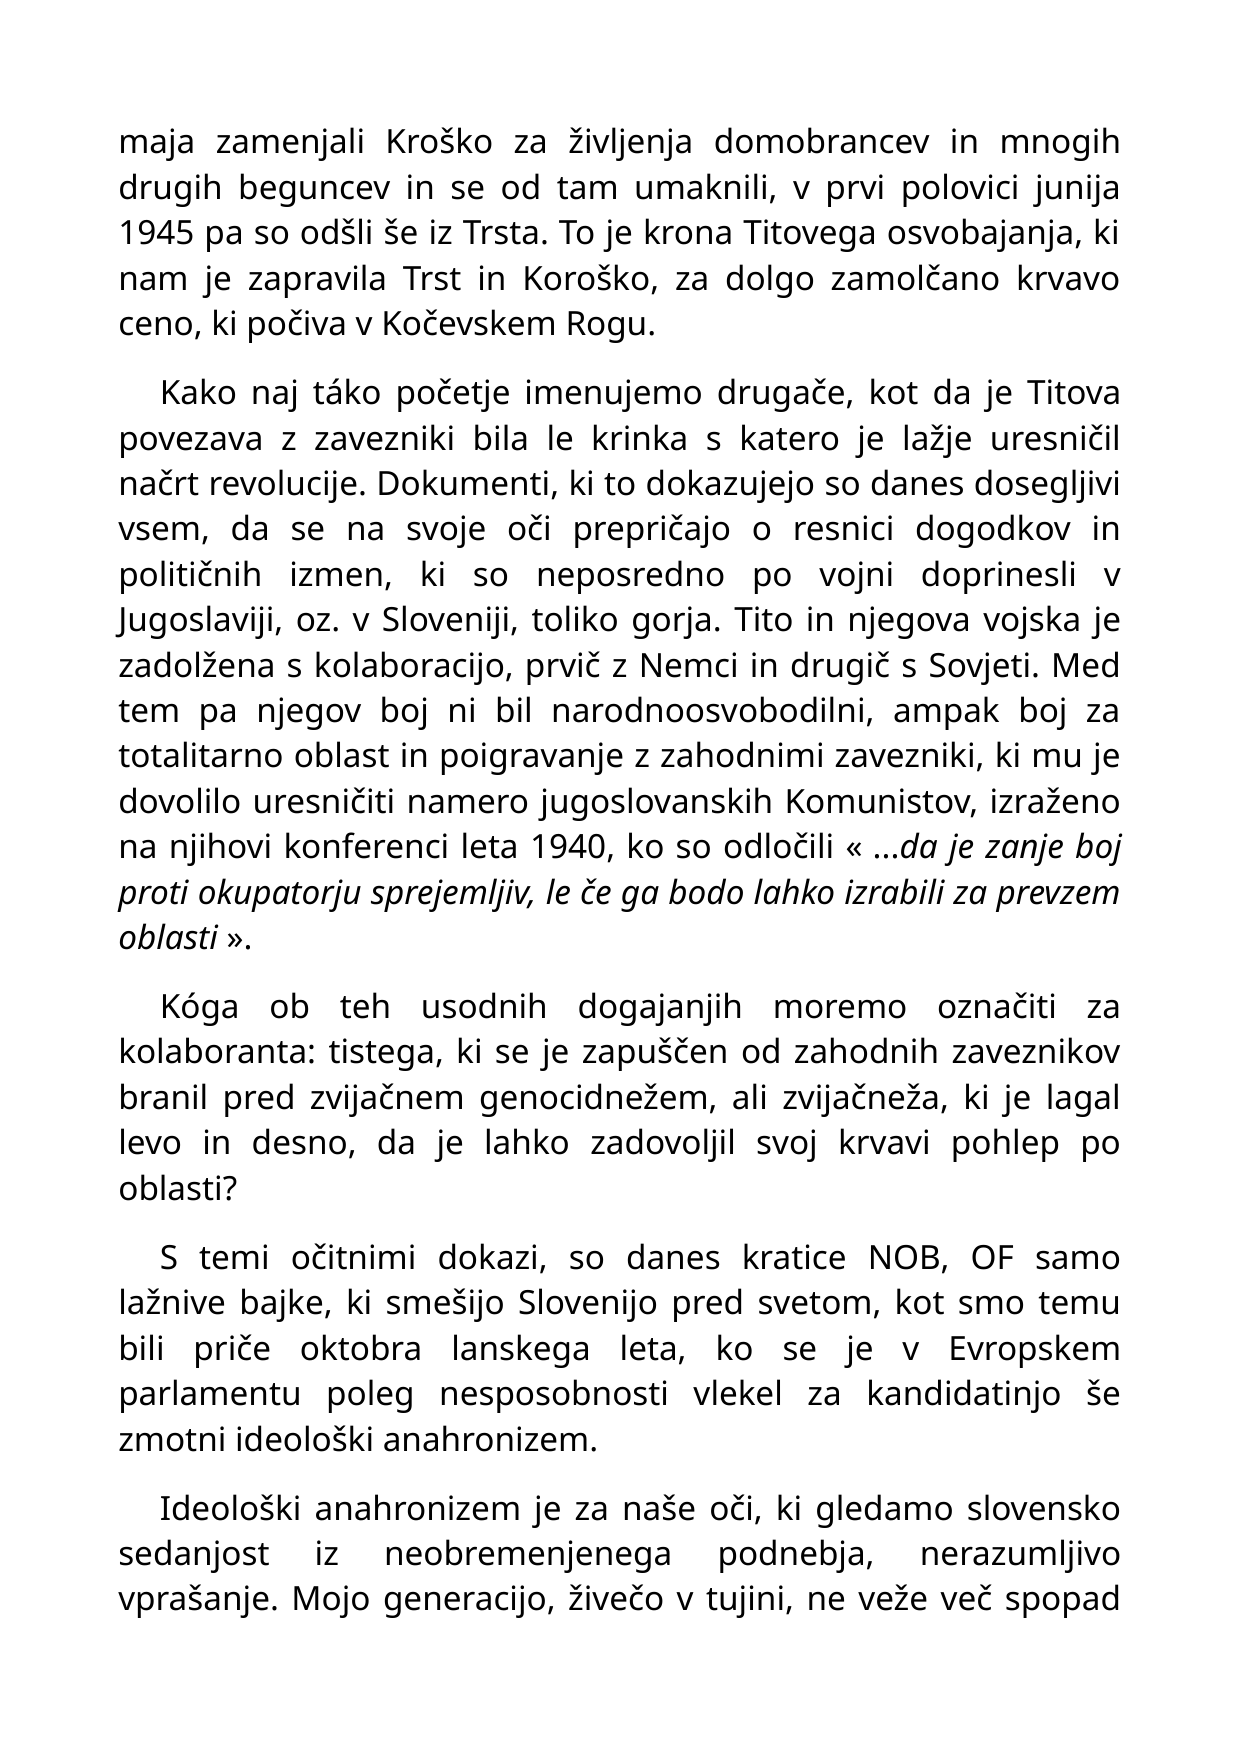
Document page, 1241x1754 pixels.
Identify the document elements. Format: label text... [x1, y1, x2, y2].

text Kako naj táko početje imenujemo drugače, kot da je Titova povezava z zavezniki bila le krinka s katero je lažje uresničil načrt revolucije. Dokumenti, ki to dokazujejo so danes dosegljivi vsem, da se na svoje oči prepričajo o resnici dogodkov in političnih izmen, ki so neposredno po vojni doprinesli v Jugoslaviji, oz. v Sloveniji, toliko gorja. Tito in njegova vojska je zadolžena s kolaboracijo, prvič z Nemci in drugič s Sovjeti. Med tem pa njegov boj ni bil narodnoosvobodilni, ampak boj za totalitarno oblast in poigravanje z zahodnimi zavezniki, ki mu je dovolilo uresničiti namero jugoslovanskih Komunistov, izraženo na njihovi konferenci leta 1940, ko so odločili « ...da je zanje boj proti okupatorju sprejemljiv, le če ga bodo lahko izrabili za prevzem oblasti ». [118, 369, 1122, 959]
text S temi očitnimi dokazi, so danes kratice NOB, OF samo lažnive bajke, ki smešijo Slovenijo pred svetom, kot smo temu bili priče oktobra lanskega leta, ko se je v Evropskem parlamentu poleg nesposobnosti vlekel za kandidatinjo še zmotni ideološki anahronizem. [118, 1234, 1122, 1461]
text Ideološki anahronizem je za naše oči, ki gledamo slovensko sedanjost iz neobremenjenega podnebja, nerazumljivo vprašanje. Mojo generacijo, živečo v tujini, ne veže več spopad [118, 1484, 1122, 1621]
text Kóga ob teh usodnih dogajanjih moremo označiti za kolaboranta: tistega, ki se je zapuščen od zahodnih zaveznikov branil pred zvijačnem genocidnežem, ali zvijačneža, ki je lagal levo in desno, da je lahko zadovoljil svoj krvavi pohlep po oblasti? [118, 983, 1122, 1210]
text maja zamenjali Kroško za življenja domobrancev in mnogih drugih beguncev in se od tam umaknili, v prvi polovici junija 1945 pa so odšli še iz Trsta. To je krona Titovega osvobajanja, ki nam je zapravila Trst in Koroško, za dolgo zamolčano krvavo ceno, ki počiva v Kočevskem Rogu. [118, 118, 1122, 345]
